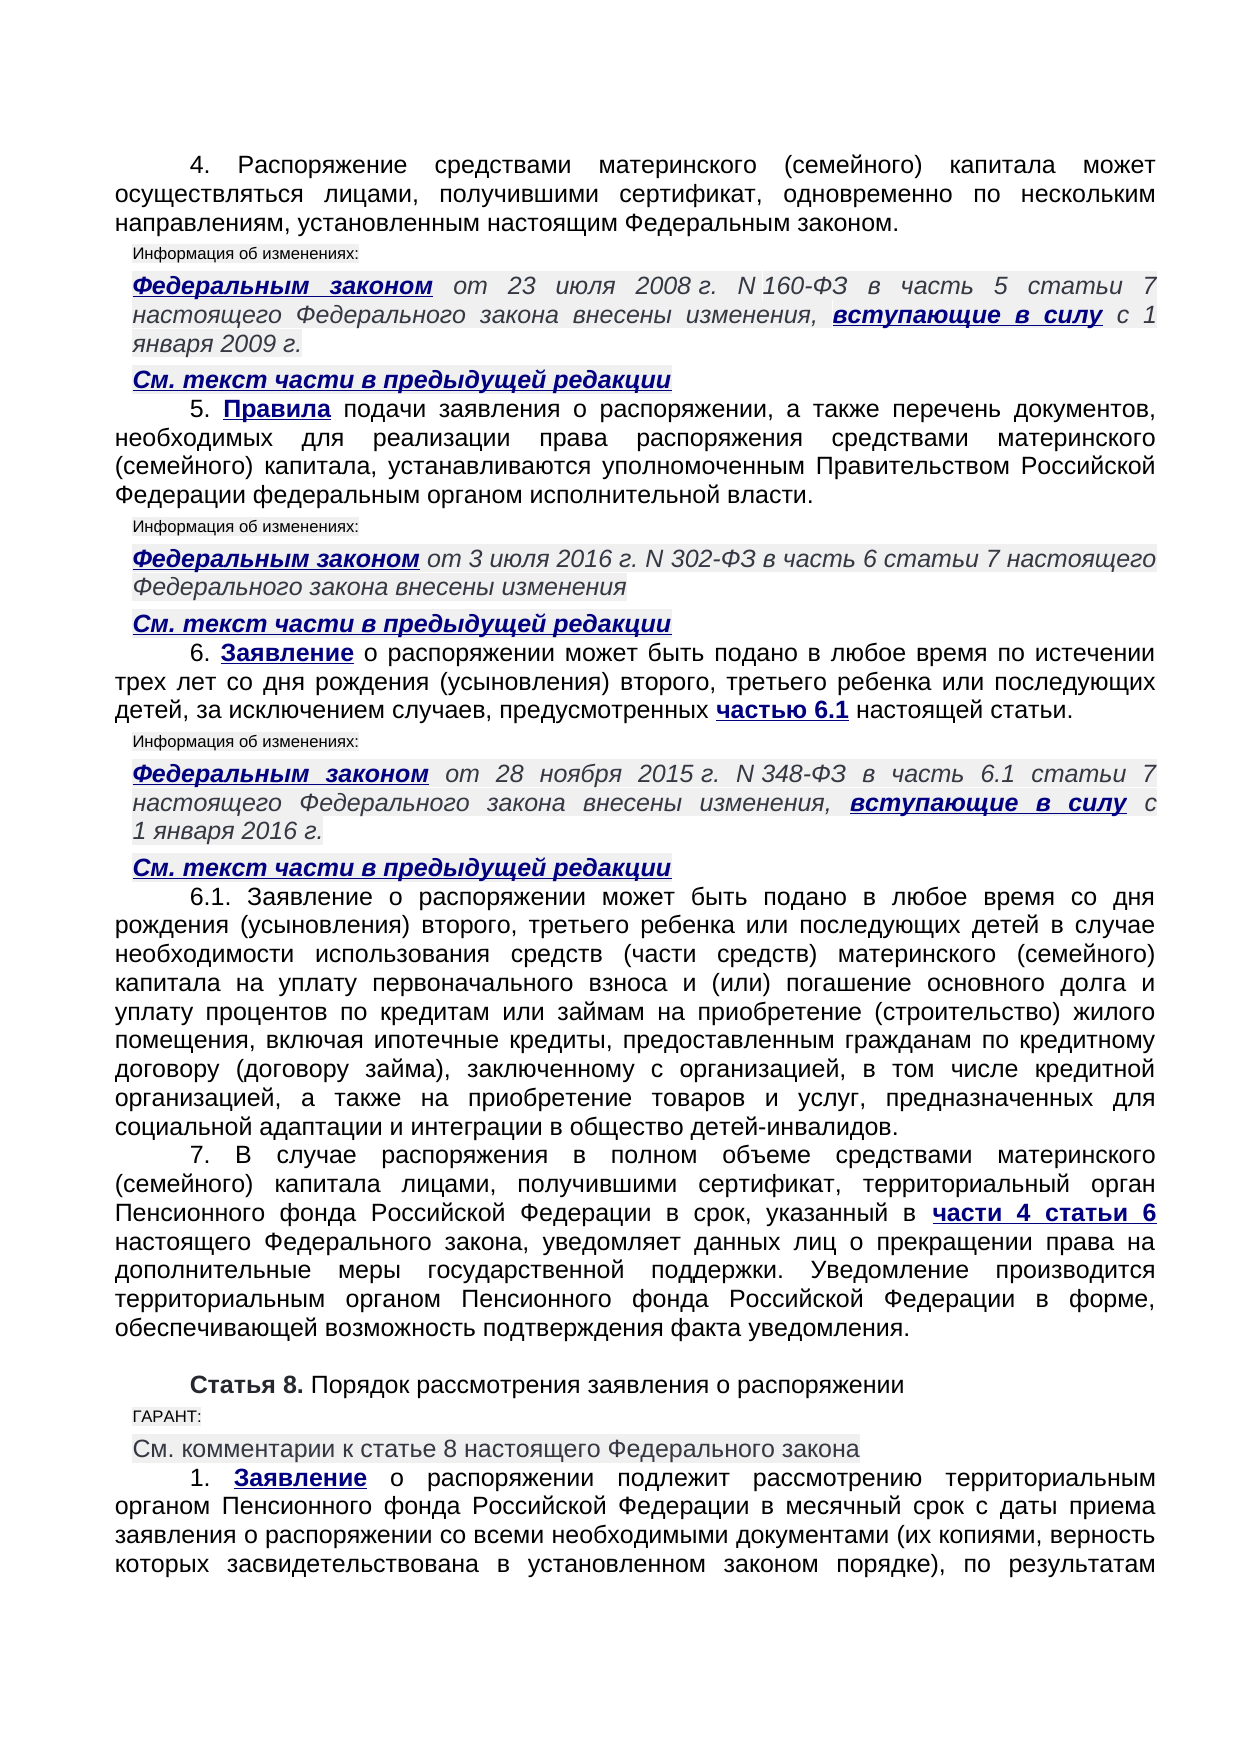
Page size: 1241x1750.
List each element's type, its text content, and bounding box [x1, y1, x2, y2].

text Федеральным законом от 23 июля 2008 г. N 160-ФЗ в часть 5 статьи 7 настоящего Федерального закона внесены изменения, вступающие в силу с 1 января 2009 г. [132, 326, 1157, 357]
text ГАРАНТ: [201, 1407, 1157, 1426]
text Информация об изменениях: [359, 732, 1157, 751]
text 6. Заявление о распоряжении может быть подано в любое время по истечении трех лет со дня рождения (усыновления) второго, третьего ребенка или последующих детей, за исключением случаев, предусмотренных частью 6.1 настоящей статьи. [114, 638, 1157, 724]
text Статья 8. Порядок рассмотрения заявления о распоряжении [189, 1370, 1157, 1399]
text 6.1. Заявление о распоряжении может быть подано в любое время со дня рождения (усыновления) второго, третьего ребенка или последующих детей в случае необходимости использования средств (части средств) материнского (семейного) капитала на уплату первоначального взноса и (или) погашение основного долга и уплату процентов по кредитам или займам на приобретение (строительство) жилого помещения, включая ипотечные кредиты, предоставленным гражданам по кредитному договору (договору займа), заключенному с организацией, в том числе кредитной организацией, а также на приобретение товаров и услуг, предназначенных для социальной адаптации и интеграции в общество детей-инвалидов. [114, 882, 1157, 1140]
text Федеральным законом от 28 ноября 2015 г. N 348-ФЗ в часть 6.1 статьи 7 настоящего Федерального закона внесены изменения, вступающие в силу с 1 января 2016 г. [323, 816, 1157, 845]
text См. комментарии к статье 8 настоящего Федерального закона [860, 1434, 1157, 1463]
text Информация об изменениях: [359, 517, 1157, 536]
text 4. Распоряжение средствами материнского (семейного) капитала может осуществляться лицами, получившими сертификат, одновременно по нескольким направлениям, установленным настоящим Федеральным законом. [114, 150, 1157, 236]
text См. текст части в предыдущей редакции [672, 365, 1157, 394]
text Информация об изменениях: [359, 244, 1157, 263]
text 1. Заявление о распоряжении подлежит рассмотрению территориальным органом Пенсионного фонда Российской Федерации в месячный срок с даты приема заявления о распоряжении со всеми необходимыми документами (их копиями, верность которых засвидетельствована в установленном законом порядке), по результатам [114, 1463, 1157, 1578]
text 5. Правила подачи заявления о распоряжении, а также перечень документов, необходимых для реализации права распоряжения средствами материнского (семейного) капитала, устанавливаются уполномоченным Правительством Российской Федерации федеральным органом исполнительной власти. [114, 394, 1157, 509]
text Федеральным законом от 3 июля 2016 г. N 302-ФЗ в часть 6 статьи 7 настоящего Федерального закона внесены изменения [132, 572, 1157, 601]
text 7. В случае распоряжения в полном объеме средствами материнского (семейного) капитала лицами, получившими сертификат, территориальный орган Пенсионного фонда Российской Федерации в срок, указанный в части 4 статьи 6 настоящего Федерального закона, уведомляет данных лиц о прекращении права на дополнительные меры государственной поддержки. Уведомление производится территориальным органом Пенсионного фонда Российской Федерации в форме, обеспечивающей возможность подтверждения факта уведомления. [114, 1140, 1157, 1342]
text См. текст части в предыдущей редакции [672, 609, 1157, 638]
text См. текст части в предыдущей редакции [672, 853, 1157, 882]
